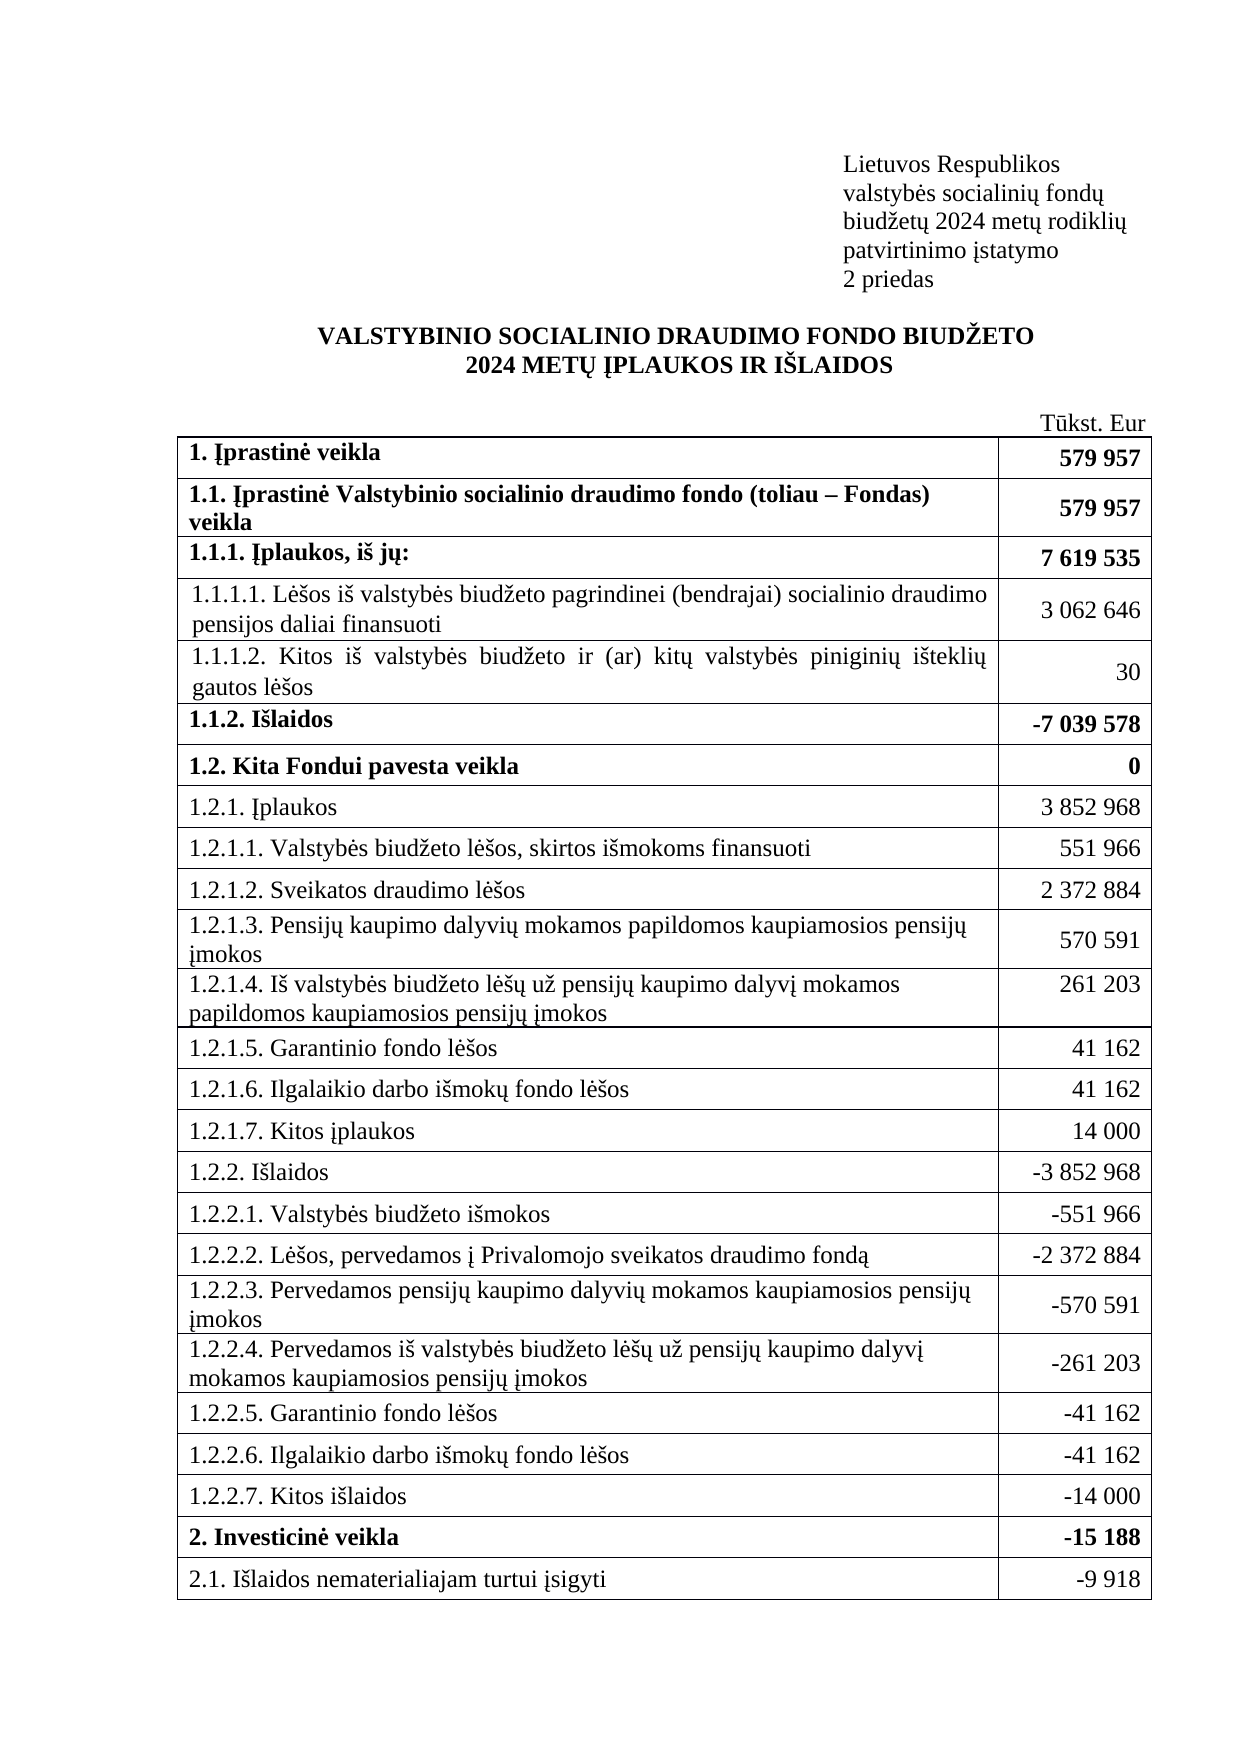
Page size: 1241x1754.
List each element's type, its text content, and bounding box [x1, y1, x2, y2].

table_cell -7 039 578 [999, 704, 1151, 744]
table_cell 0 [999, 745, 1151, 785]
table_cell 1.2.1.1. Valstybės biudžeto lėšos, skirtos išmokoms finansuoti [178, 828, 998, 868]
table_cell -2 372 884 [999, 1234, 1151, 1274]
table_cell 1.2.1.2. Sveikatos draudimo lėšos [178, 869, 998, 909]
text patvirtinimo įstatymo [252, 235, 1181, 264]
text VALSTYBINIO SOCIALINIO DRAUDIMO FONDO BIUDŽETO [177, 321, 1181, 350]
text 2024 METŲ ĮPLAUKOS IR IŠLAIDOS [177, 350, 1181, 379]
table_cell -14 000 [999, 1475, 1151, 1516]
table_cell 1.1.1.1. Lėšos iš valstybės biudžeto pagrindinei (bendrajai) socialinio draudimo pensijos daliai finansuoti [178, 579, 998, 640]
table_cell 41 162 [999, 1028, 1151, 1068]
table_cell 1.1.1. Įplaukos, iš jų: [178, 537, 998, 578]
table_cell 2.1. Išlaidos nematerialiajam turtui įsigyti [178, 1558, 998, 1598]
table_cell 1.2.2.4. Pervedamos iš valstybės biudžeto lėšų už pensijų kaupimo dalyvį mokamos kaupiamosios pensijų įmokos [178, 1334, 998, 1392]
table_cell -261 203 [999, 1334, 1151, 1392]
text biudžetų 2024 metų rodiklių [252, 206, 1181, 235]
table_cell 1.1. Įprastinė Valstybinio socialinio draudimo fondo (toliau – Fondas) veikla [178, 479, 998, 536]
table_cell 1.2.1. Įplaukos [178, 786, 998, 827]
table_cell -41 162 [999, 1393, 1151, 1433]
table_cell 1.2.1.3. Pensijų kaupimo dalyvių mokamos papildomos kaupiamosios pensijų įmokos [178, 910, 998, 968]
table_cell 7 619 535 [999, 537, 1151, 578]
table_cell 1.2.2.7. Kitos išlaidos [178, 1475, 998, 1516]
table_cell 1.2.2. Išlaidos [178, 1152, 998, 1192]
table_cell 551 966 [999, 828, 1151, 868]
text 2 priedas [252, 264, 1181, 293]
table_cell 579 957 [999, 479, 1151, 536]
table_cell 3 852 968 [999, 786, 1151, 827]
table_cell 1.1.1.2. Kitos iš valstybės biudžeto ir (ar) kitų valstybės piniginių išteklių gautos lėšos [178, 641, 998, 703]
table_cell -570 591 [999, 1276, 1151, 1333]
table_cell 1.2.2.1. Valstybės biudžeto išmokos [178, 1193, 998, 1233]
table_cell 1.2.1.5. Garantinio fondo lėšos [178, 1028, 998, 1068]
table_cell 2. Investicinė veikla [178, 1517, 998, 1557]
table_cell 2 372 884 [999, 869, 1151, 909]
table_header 1. Įprastinė veikla [178, 438, 998, 478]
table_cell -15 188 [999, 1517, 1151, 1557]
table_cell 1.2.2.5. Garantinio fondo lėšos [178, 1393, 998, 1433]
table_cell 3 062 646 [999, 579, 1151, 640]
table_cell 1.2.1.6. Ilgalaikio darbo išmokų fondo lėšos [178, 1069, 998, 1109]
table_cell -551 966 [999, 1193, 1151, 1233]
table_cell 1.2.2.6. Ilgalaikio darbo išmokų fondo lėšos [178, 1434, 998, 1474]
table_cell 1.2. Kita Fondui pavesta veikla [178, 745, 998, 785]
table_cell -41 162 [999, 1434, 1151, 1474]
table_cell -3 852 968 [999, 1152, 1151, 1192]
table_cell 1.2.1.7. Kitos įplaukos [178, 1110, 998, 1151]
text valstybės socialinių fondų [252, 178, 1181, 206]
table_header 579 957 [999, 438, 1151, 478]
table_cell 570 591 [999, 910, 1151, 968]
table_cell 261 203 [999, 969, 1151, 1026]
table_cell 30 [999, 641, 1151, 703]
text Tūkst. Eur [177, 408, 1181, 436]
table_cell 1.1.2. Išlaidos [178, 704, 998, 744]
table_cell 1.2.2.3. Pervedamos pensijų kaupimo dalyvių mokamos kaupiamosios pensijų įmokos [178, 1276, 998, 1333]
table_cell 14 000 [999, 1110, 1151, 1151]
table_cell -9 918 [999, 1558, 1151, 1598]
table_cell 41 162 [999, 1069, 1151, 1109]
text Lietuvos Respublikos [252, 149, 1181, 178]
table_cell 1.2.1.4. Iš valstybės biudžeto lėšų už pensijų kaupimo dalyvį mokamos papildomos kaupiamosios pensijų įmokos [178, 969, 998, 1026]
table_cell 1.2.2.2. Lėšos, pervedamos į Privalomojo sveikatos draudimo fondą [178, 1234, 998, 1274]
